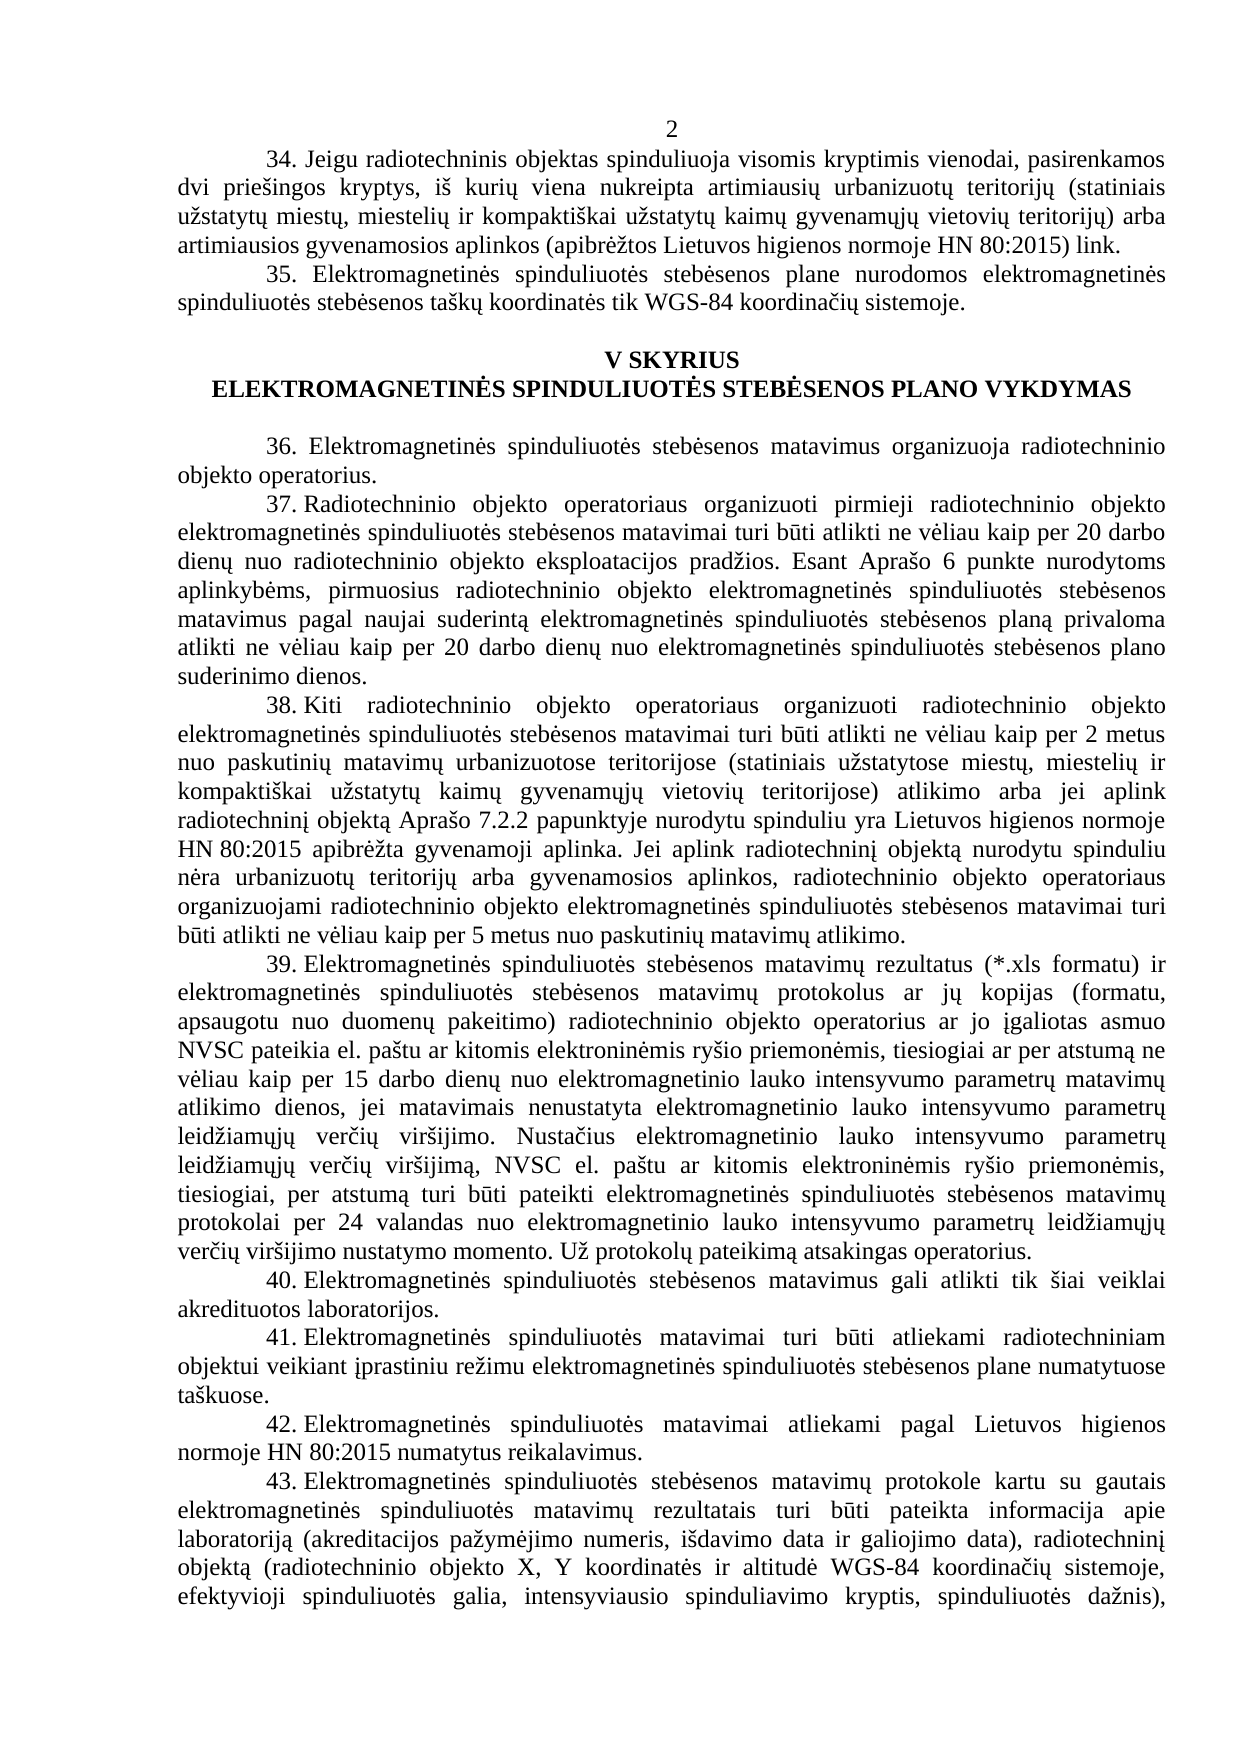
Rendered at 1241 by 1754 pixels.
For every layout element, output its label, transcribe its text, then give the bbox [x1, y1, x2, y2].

text V SKYRIUS [177, 345, 1167, 374]
text 34. Jeigu radiotechninis objektas spinduliuoja visomis kryptimis vienodai, pasirenkamos dvi priešingos kryptys, iš kurių viena nukreipta artimiausių urbanizuotų teritorijų (statiniais užstatytų miestų, miestelių ir kompaktiškai užstatytų kaimų gyvenamųjų vietovių teritorijų) arba artimiausios gyvenamosios aplinkos (apibrėžtos Lietuvos higienos normoje HN 80:2015) link. [177, 144, 1167, 259]
text ELEKTROMAGNETINĖS SPINDULIUOTĖS STEBĖSENOS PLANO VYKDYMAS [177, 374, 1167, 402]
text 35. Elektromagnetinės spinduliuotės stebėsenos plane nurodomos elektromagnetinės spinduliuotės stebėsenos taškų koordinatės tik WGS-84 koordinačių sistemoje. [177, 259, 1167, 316]
text 41. Elektromagnetinės spinduliuotės matavimai turi būti atliekami radiotechniniam objektui veikiant įprastiniu režimu elektromagnetinės spinduliuotės stebėsenos plane numatytuose taškuose. [177, 1322, 1167, 1409]
text 37. Radiotechninio objekto operatoriaus organizuoti pirmieji radiotechninio objekto elektromagnetinės spinduliuotės stebėsenos matavimai turi būti atlikti ne vėliau kaip per 20 darbo dienų nuo radiotechninio objekto eksploatacijos pradžios. Esant Aprašo 6 punkte nurodytoms aplinkybėms, pirmuosius radiotechninio objekto elektromagnetinės spinduliuotės stebėsenos matavimus pagal naujai suderintą elektromagnetinės spinduliuotės stebėsenos planą privaloma atlikti ne vėliau kaip per 20 darbo dienų nuo elektromagnetinės spinduliuotės stebėsenos plano suderinimo dienos. [177, 489, 1167, 690]
text 38. Kiti radiotechninio objekto operatoriaus organizuoti radiotechninio objekto elektromagnetinės spinduliuotės stebėsenos matavimai turi būti atlikti ne vėliau kaip per 2 metus nuo paskutinių matavimų urbanizuotose teritorijose (statiniais užstatytose miestų, miestelių ir kompaktiškai užstatytų kaimų gyvenamųjų vietovių teritorijose) atlikimo arba jei aplink radiotechninį objektą Aprašo 7.2.2 papunktyje nurodytu spinduliu yra Lietuvos higienos normoje HN 80:2015 apibrėžta gyvenamoji aplinka. Jei aplink radiotechninį objektą nurodytu spinduliu nėra urbanizuotų teritorijų arba gyvenamosios aplinkos, radiotechninio objekto operatoriaus organizuojami radiotechninio objekto elektromagnetinės spinduliuotės stebėsenos matavimai turi būti atlikti ne vėliau kaip per 5 metus nuo paskutinių matavimų atlikimo. [177, 690, 1167, 949]
text 39. Elektromagnetinės spinduliuotės stebėsenos matavimų rezultatus (*.xls formatu) ir elektromagnetinės spinduliuotės stebėsenos matavimų protokolus ar jų kopijas (formatu, apsaugotu nuo duomenų pakeitimo) radiotechninio objekto operatorius ar jo įgaliotas asmuo NVSC pateikia el. paštu ar kitomis elektroninėmis ryšio priemonėmis, tiesiogiai ar per atstumą ne vėliau kaip per 15 darbo dienų nuo elektromagnetinio lauko intensyvumo parametrų matavimų atlikimo dienos, jei matavimais nenustatyta elektromagnetinio lauko intensyvumo parametrų leidžiamųjų verčių viršijimo. Nustačius elektromagnetinio lauko intensyvumo parametrų leidžiamųjų verčių viršijimą, NVSC el. paštu ar kitomis elektroninėmis ryšio priemonėmis, tiesiogiai, per atstumą turi būti pateikti elektromagnetinės spinduliuotės stebėsenos matavimų protokolai per 24 valandas nuo elektromagnetinio lauko intensyvumo parametrų leidžiamųjų verčių viršijimo nustatymo momento. Už protokolų pateikimą atsakingas operatorius. [177, 949, 1167, 1265]
text 40. Elektromagnetinės spinduliuotės stebėsenos matavimus gali atlikti tik šiai veiklai akredituotos laboratorijos. [177, 1265, 1167, 1322]
text 36. Elektromagnetinės spinduliuotės stebėsenos matavimus organizuoja radiotechninio objekto operatorius. [177, 431, 1167, 489]
text 43. Elektromagnetinės spinduliuotės stebėsenos matavimų protokole kartu su gautais elektromagnetinės spinduliuotės matavimų rezultatais turi būti pateikta informacija apie laboratoriją (akreditacijos pažymėjimo numeris, išdavimo data ir galiojimo data), radiotechninį objektą (radiotechninio objekto X, Y koordinatės ir altitudė WGS-84 koordinačių sistemoje, efektyvioji spinduliuotės galia, intensyviausio spinduliavimo kryptis, spinduliuotės dažnis), [177, 1466, 1167, 1610]
text 42. Elektromagnetinės spinduliuotės matavimai atliekami pagal Lietuvos higienos normoje HN 80:2015 numatytus reikalavimus. [177, 1409, 1167, 1466]
